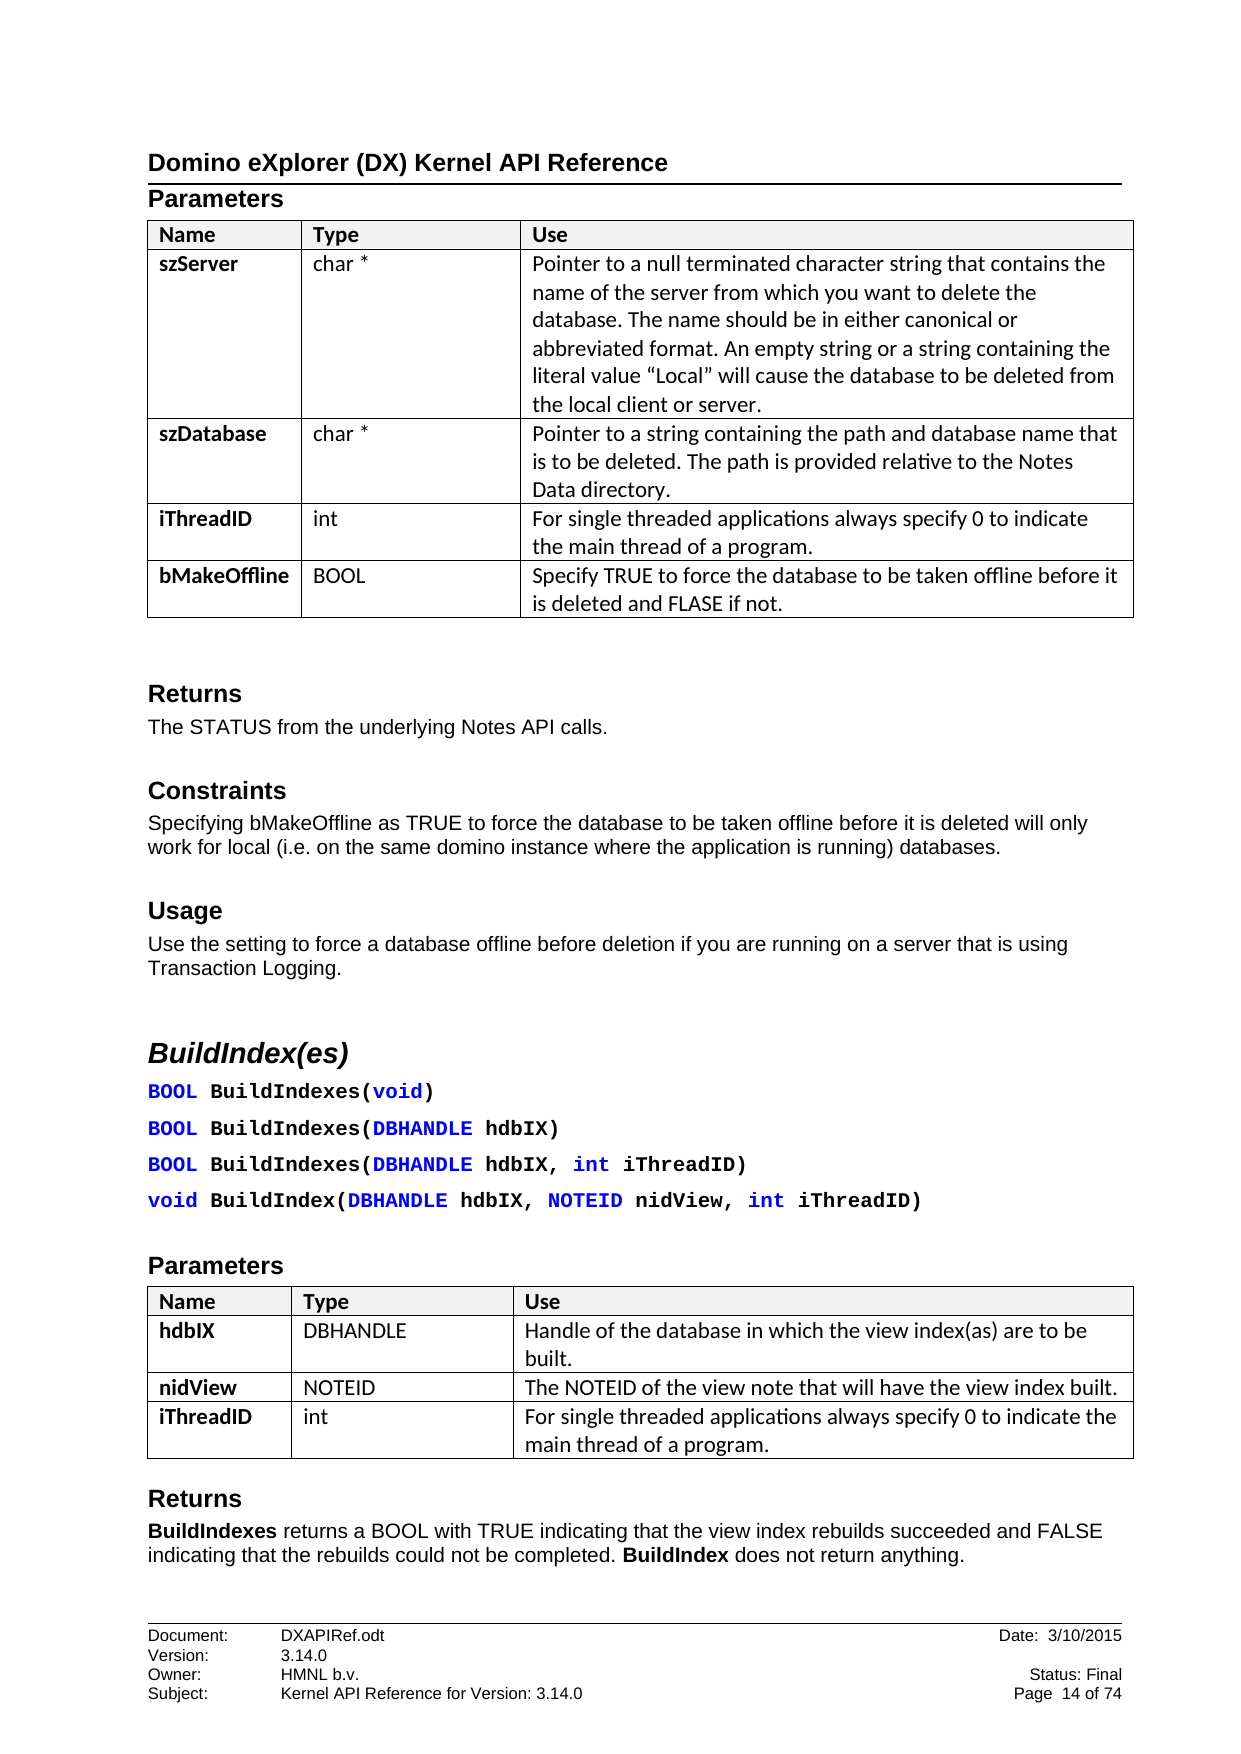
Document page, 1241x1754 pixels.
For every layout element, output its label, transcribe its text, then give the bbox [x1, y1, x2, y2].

table_cell nidView [148, 1373, 291, 1401]
subtitle Usage [148, 896, 1122, 925]
table_header Name [148, 221, 301, 248]
table_cell BOOL [302, 561, 520, 617]
table_cell char * [302, 419, 520, 503]
table_cell char * [302, 250, 520, 418]
subtitle Parameters [148, 185, 1122, 213]
table_header Use [514, 1287, 1133, 1315]
table_cell hdbIX [148, 1316, 291, 1372]
text Specifying bMakeOffline as TRUE to force the database to be taken offline before it is deleted will only work for local (i.e. on the same domino instance where the application is running) databases. [148, 811, 1122, 859]
table_cell int [292, 1402, 513, 1458]
subtitle Returns [148, 679, 1122, 708]
subtitle BuildIndex(es) [148, 1036, 1122, 1069]
table_cell Pointer to a string containing the path and database name that is to be deleted. The path is provided relative to the Notes Data directory. [521, 419, 1133, 503]
text The STATUS from the underlying Notes API calls. [148, 714, 1122, 738]
table_cell NOTEID [292, 1373, 513, 1401]
text BOOL BuildIndexes(void) [148, 1081, 1122, 1105]
table_cell Specify TRUE to force the database to be taken offline before it is deleted and FLASE if not. [521, 561, 1133, 617]
table_cell For single threaded applications always specify 0 to indicate the main thread of a program. [514, 1402, 1133, 1458]
table_header Type [302, 221, 520, 248]
text BuildIndexes returns a BOOL with TRUE indicating that the view index rebuilds succeeded and FALSE indicating that the rebuilds could not be completed. BuildIndex does not return anything. [148, 1519, 1122, 1567]
table_header Name [148, 1287, 291, 1315]
subtitle Parameters [148, 1251, 1122, 1280]
text BOOL BuildIndexes(DBHANDLE hdbIX, int iThreadID) [148, 1154, 1122, 1177]
text void BuildIndex(DBHANDLE hdbIX, NOTEID nidView, int iThreadID) [148, 1190, 1122, 1213]
table_header Use [521, 221, 1133, 248]
table_cell iThreadID [148, 1402, 291, 1458]
table_cell szServer [148, 250, 301, 418]
subtitle Returns [148, 1484, 1122, 1513]
text Use the setting to force a database offline before deletion if you are running on a server that is using Transaction Logging. [148, 931, 1122, 979]
table_cell For single threaded applications always specify 0 to indicate the main thread of a program. [521, 504, 1133, 560]
table_cell iThreadID [148, 504, 301, 560]
table_cell bMakeOffline [148, 561, 301, 617]
table_cell DBHANDLE [292, 1316, 513, 1372]
table_cell The NOTEID of the view note that will have the view index built. [514, 1373, 1133, 1401]
subtitle Constraints [148, 776, 1122, 805]
table_cell Pointer to a null terminated character string that contains the name of the server from which you want to delete the database. The name should be in either canonical or abbreviated format. An empty string or a string containing the literal value “Local” will cause the database to be deleted from the local client or server. [521, 250, 1133, 418]
table_cell int [302, 504, 520, 560]
table_cell szDatabase [148, 419, 301, 503]
table_header Type [292, 1287, 513, 1315]
table_cell Handle of the database in which the view index(as) are to be built. [514, 1316, 1133, 1372]
text BOOL BuildIndexes(DBHANDLE hdbIX) [148, 1117, 1122, 1141]
